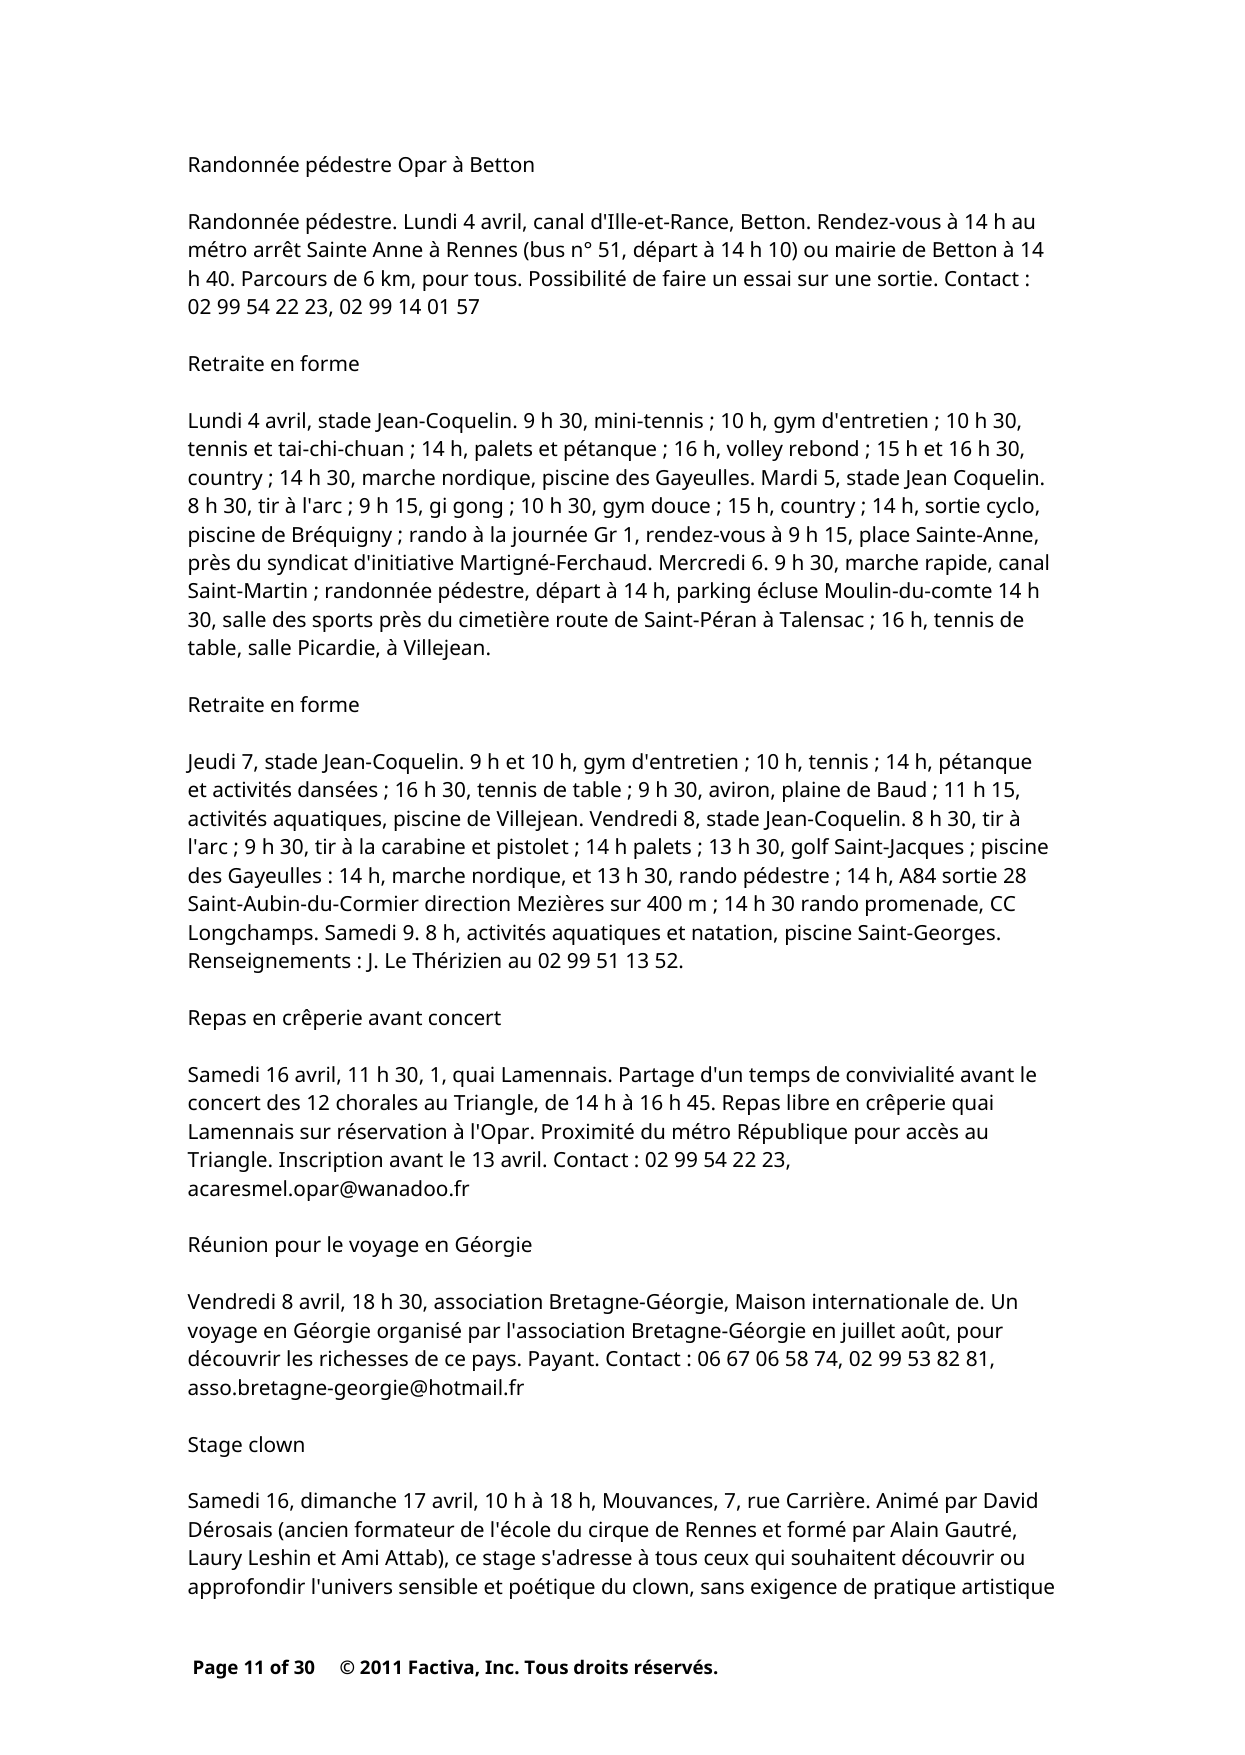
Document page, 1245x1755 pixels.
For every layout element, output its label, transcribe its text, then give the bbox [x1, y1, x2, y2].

text Randonnée pédestre Opar à Betton [187, 150, 1057, 178]
text Samedi 16 avril, 11 h 30, 1, quai Lamennais. Partage d'un temps de convivialité avant le concert des 12 chorales au Triangle, de 14 h à 16 h 45. Repas libre en crêperie quai Lamennais sur réservation à l'Opar. Proximité du métro République pour accès au Triangle. Inscription avant le 13 avril. Contact : 02 99 54 22 23, acaresmel.opar@wanadoo.fr [187, 1060, 1057, 1202]
text Retraite en forme [187, 690, 1057, 719]
text Jeudi 7, stade Jean-Coquelin. 9 h et 10 h, gym d'entretien ; 10 h, tennis ; 14 h, pétanque et activités dansées ; 16 h 30, tennis de table ; 9 h 30, aviron, plaine de Baud ; 11 h 15, activités aquatiques, piscine de Villejean. Vendredi 8, stade Jean-Coquelin. 8 h 30, tir à l'arc ; 9 h 30, tir à la carabine et pistolet ; 14 h palets ; 13 h 30, golf Saint-Jacques ; piscine des Gayeulles : 14 h, marche nordique, et 13 h 30, rando pédestre ; 14 h, A84 sortie 28 Saint-Aubin-du-Cormier direction Mezières sur 400 m ; 14 h 30 rando promenade, CC Longchamps. Samedi 9. 8 h, activités aquatiques et natation, piscine Saint-Georges. Renseignements : J. Le Thérizien au 02 99 51 13 52. [187, 747, 1057, 975]
text Retraite en forme [187, 349, 1057, 377]
text Lundi 4 avril, stade Jean-Coquelin. 9 h 30, mini-tennis ; 10 h, gym d'entretien ; 10 h 30, tennis et tai-chi-chuan ; 14 h, palets et pétanque ; 16 h, volley rebond ; 15 h et 16 h 30, country ; 14 h 30, marche nordique, piscine des Gayeulles. Mardi 5, stade Jean Coquelin. 8 h 30, tir à l'arc ; 9 h 15, gi gong ; 10 h 30, gym douce ; 15 h, country ; 14 h, sortie cyclo, piscine de Bréquigny ; rando à la journée Gr 1, rendez-vous à 9 h 15, place Sainte-Anne, près du syndicat d'initiative Martigné-Ferchaud. Mercredi 6. 9 h 30, marche rapide, canal Saint-Martin ; randonnée pédestre, départ à 14 h, parking écluse Moulin-du-comte 14 h 30, salle des sports près du cimetière route de Saint-Péran à Talensac ; 16 h, tennis de table, salle Picardie, à Villejean. [187, 406, 1057, 662]
text Réunion pour le voyage en Géorgie [187, 1231, 1057, 1259]
text Stage clown [187, 1430, 1057, 1458]
text Vendredi 8 avril, 18 h 30, association Bretagne-Géorgie, Maison internationale de. Un voyage en Géorgie organisé par l'association Bretagne-Géorgie en juillet août, pour découvrir les richesses de ce pays. Payant. Contact : 06 67 06 58 74, 02 99 53 82 81, asso.bretagne-georgie@hotmail.fr [187, 1287, 1057, 1401]
text Samedi 16, dimanche 17 avril, 10 h à 18 h, Mouvances, 7, rue Carrière. Animé par David Dérosais (ancien formateur de l'école du cirque de Rennes et formé par Alain Gautré, Laury Leshin et Ami Attab), ce stage s'adresse à tous ceux qui souhaitent découvrir ou approfondir l'univers sensible et poétique du clown, sans exigence de pratique artistique [187, 1487, 1057, 1600]
text Randonnée pédestre. Lundi 4 avril, canal d'Ille-et-Rance, Betton. Rendez-vous à 14 h au métro arrêt Sainte Anne à Rennes (bus n° 51, départ à 14 h 10) ou mairie de Betton à 14 h 40. Parcours de 6 km, pour tous. Possibilité de faire un essai sur une sortie. Contact : 02 99 54 22 23, 02 99 14 01 57 [187, 207, 1057, 321]
text Repas en crêperie avant concert [187, 1003, 1057, 1032]
